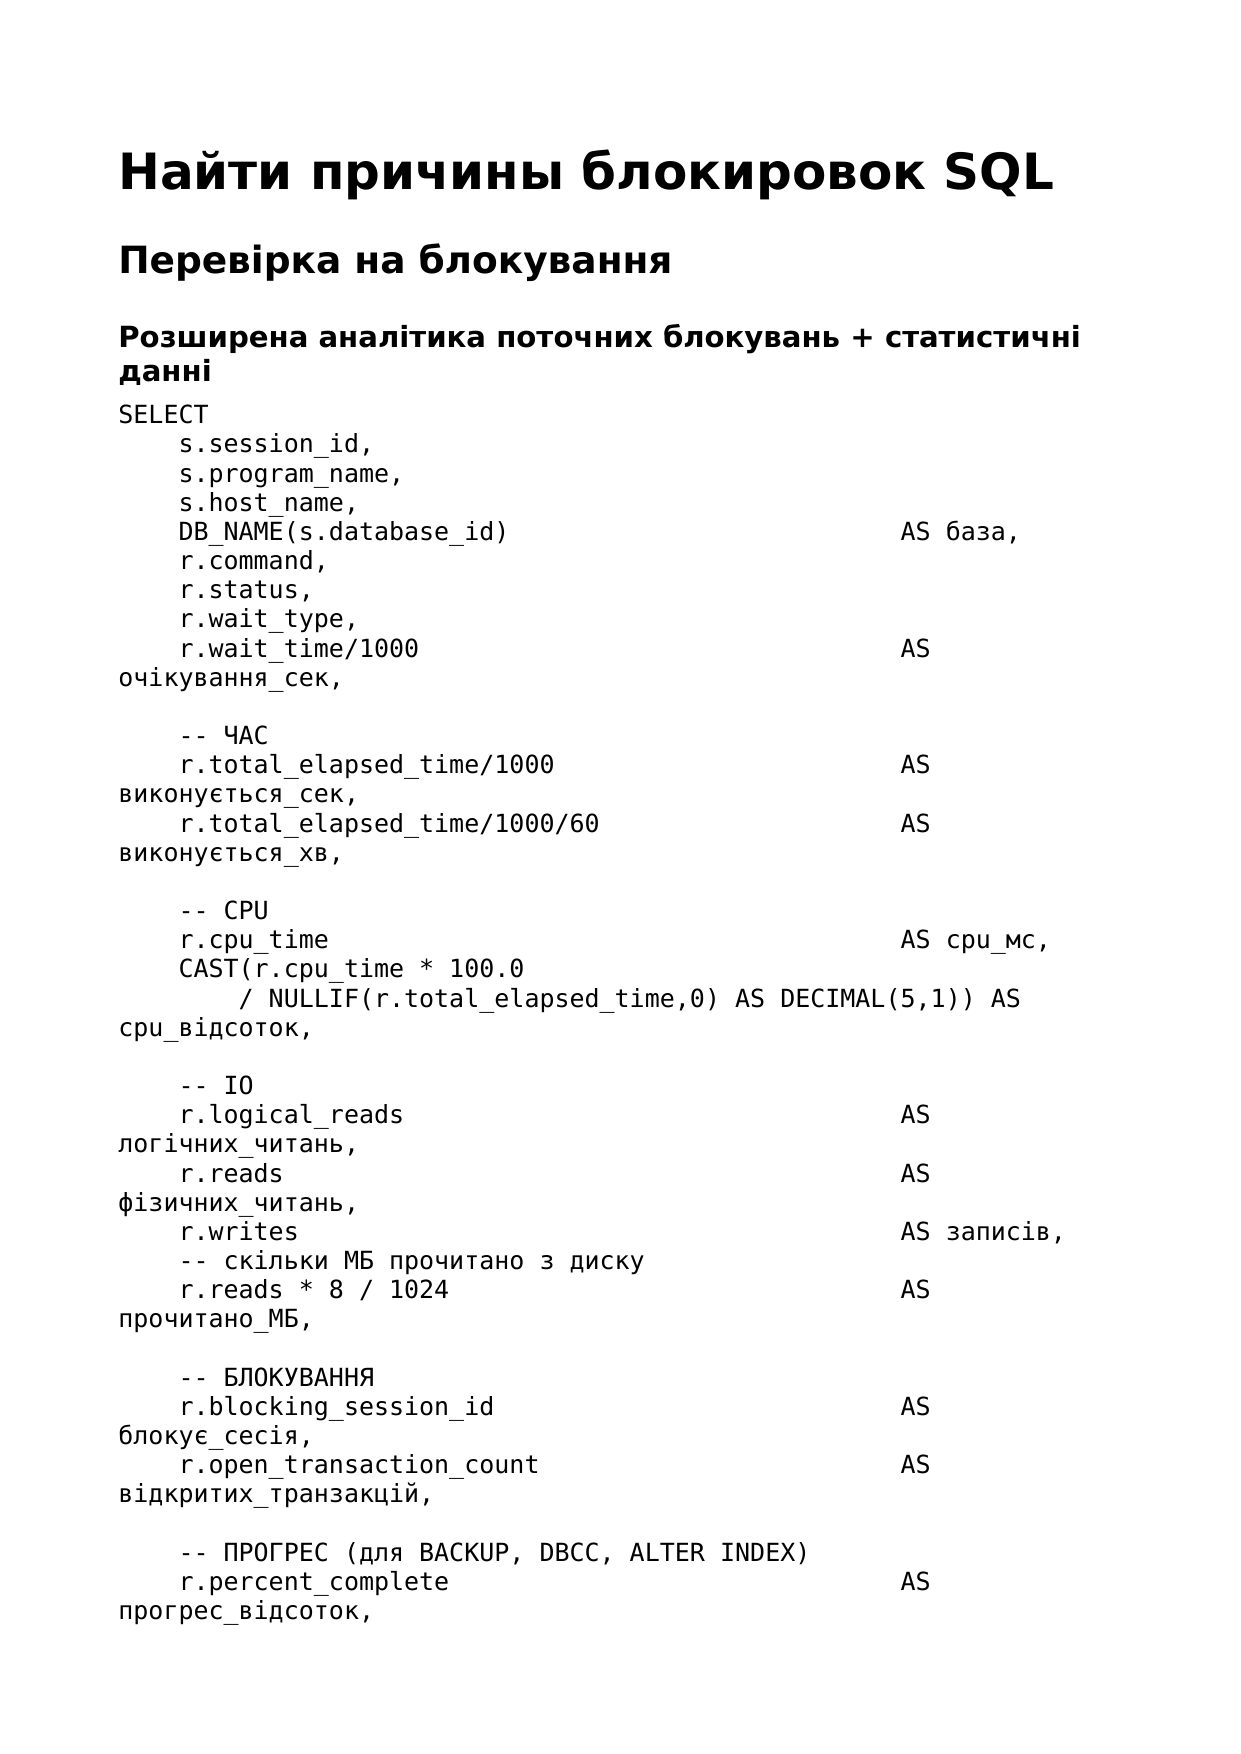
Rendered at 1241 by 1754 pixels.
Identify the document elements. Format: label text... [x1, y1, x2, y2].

subtitle Перевірка на блокування [118, 239, 1122, 282]
subtitle Найти причины блокировок SQL [118, 143, 1122, 201]
text SELECT s.session_id, s.program_name, s.host_name, DB_NAME(s.database_id) AS база, r.command, r.status, r.wait_type, r.wait_time/1000 AS очікування_сек, -- ЧАС r.total_elapsed_time/1000 AS виконується_сек, r.total_elapsed_time/1000/60 AS виконується_хв, -- CPU r.cpu_time AS cpu_мс, CAST(r.cpu_time * 100.0 / NULLIF(r.total_elapsed_time,0) AS DECIMAL(5,1)) AS cpu_відсоток, -- IO r.logical_reads AS логічних_читань, r.reads AS фізичних_читань, r.writes AS записів, -- скільки МБ прочитано з диску r.reads * 8 / 1024 AS прочитано_МБ, -- БЛОКУВАННЯ r.blocking_session_id AS блокує_сесія, r.open_transaction_count AS відкритих_транзакцій, -- ПРОГРЕС (для BACKUP, DBCC, ALTER INDEX) r.percent_complete AS прогрес_відсоток, [118, 400, 1122, 1625]
subtitle Розширена аналітика поточних блокувань + статистичні данні [118, 320, 1122, 388]
